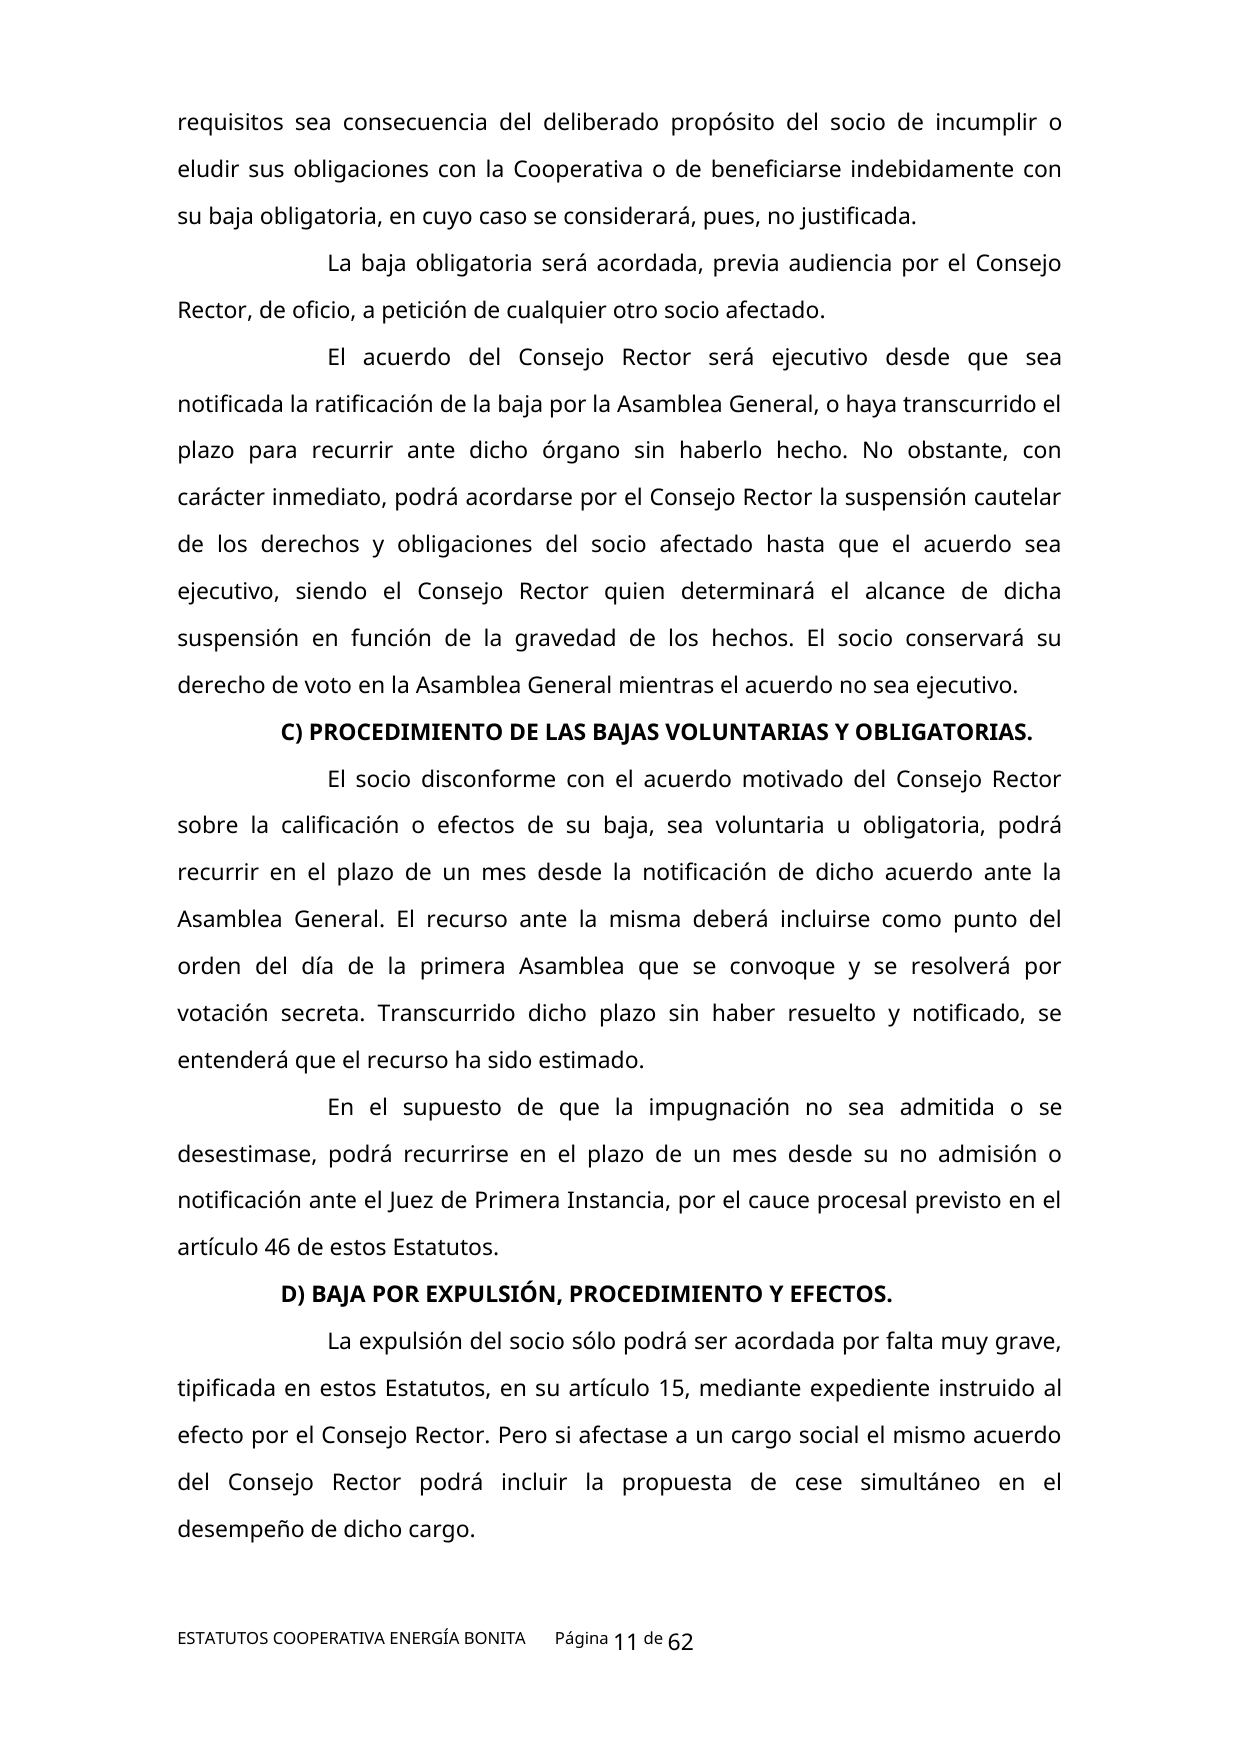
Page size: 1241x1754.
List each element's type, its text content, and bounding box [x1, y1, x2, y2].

subtitle El socio disconforme con el acuerdo motivado del Consejo Rector sobre la calificación o efectos de su baja, sea voluntaria u obligatoria, podrá recurrir en el plazo de un mes desde la notificación de dicho acuerdo ante la Asamblea General. El recurso ante la misma deberá incluirse como punto del orden del día de la primera Asamblea que se convoque y se resolverá por votación secreta. Transcurrido dicho plazo sin haber resuelto y notificado, se entenderá que el recurso ha sido estimado. [177, 762, 1063, 1075]
subtitle C) PROCEDIMIENTO DE LAS BAJAS VOLUNTARIAS Y OBLIGATORIAS. [177, 716, 1063, 747]
subtitle El acuerdo del Consejo Rector será ejecutivo desde que sea notificada la ratificación de la baja por la Asamblea General, o haya transcurrido el plazo para recurrir ante dicho órgano sin haberlo hecho. No obstante, con carácter inmediato, podrá acordarse por el Consejo Rector la suspensión cautelar de los derechos y obligaciones del socio afectado hasta que el acuerdo sea ejecutivo, siendo el Consejo Rector quien determinará el alcance de dicha suspensión en función de la gravedad de los hechos. El socio conservará su derecho de voto en la Asamblea General mientras el acuerdo no sea ejecutivo. [177, 341, 1063, 700]
subtitle D) BAJA POR EXPULSIÓN, PROCEDIMIENTO Y EFECTOS. [177, 1278, 1063, 1309]
subtitle En el supuesto de que la impugnación no sea admitida o se desestimase, podrá recurrirse en el plazo de un mes desde su no admisión o notificación ante el Juez de Primera Instancia, por el cauce procesal previsto en el artículo 46 de estos Estatutos. [177, 1091, 1063, 1262]
subtitle La baja obligatoria será acordada, previa audiencia por el Consejo Rector, de oficio, a petición de cualquier otro socio afectado. [177, 247, 1063, 325]
subtitle La expulsión del socio sólo podrá ser acordada por falta muy grave, tipificada en estos Estatutos, en su artículo 15, mediante expediente instruido al efecto por el Consejo Rector. Pero si afectase a un cargo social el mismo acuerdo del Consejo Rector podrá incluir la propuesta de cese simultáneo en el desempeño de dicho cargo. [177, 1325, 1063, 1544]
subtitle requisitos sea consecuencia del deliberado propósito del socio de incumplir o eludir sus obligaciones con la Cooperativa o de beneficiarse indebidamente con su baja obligatoria, en cuyo caso se considerará, pues, no justificada. [177, 106, 1063, 231]
